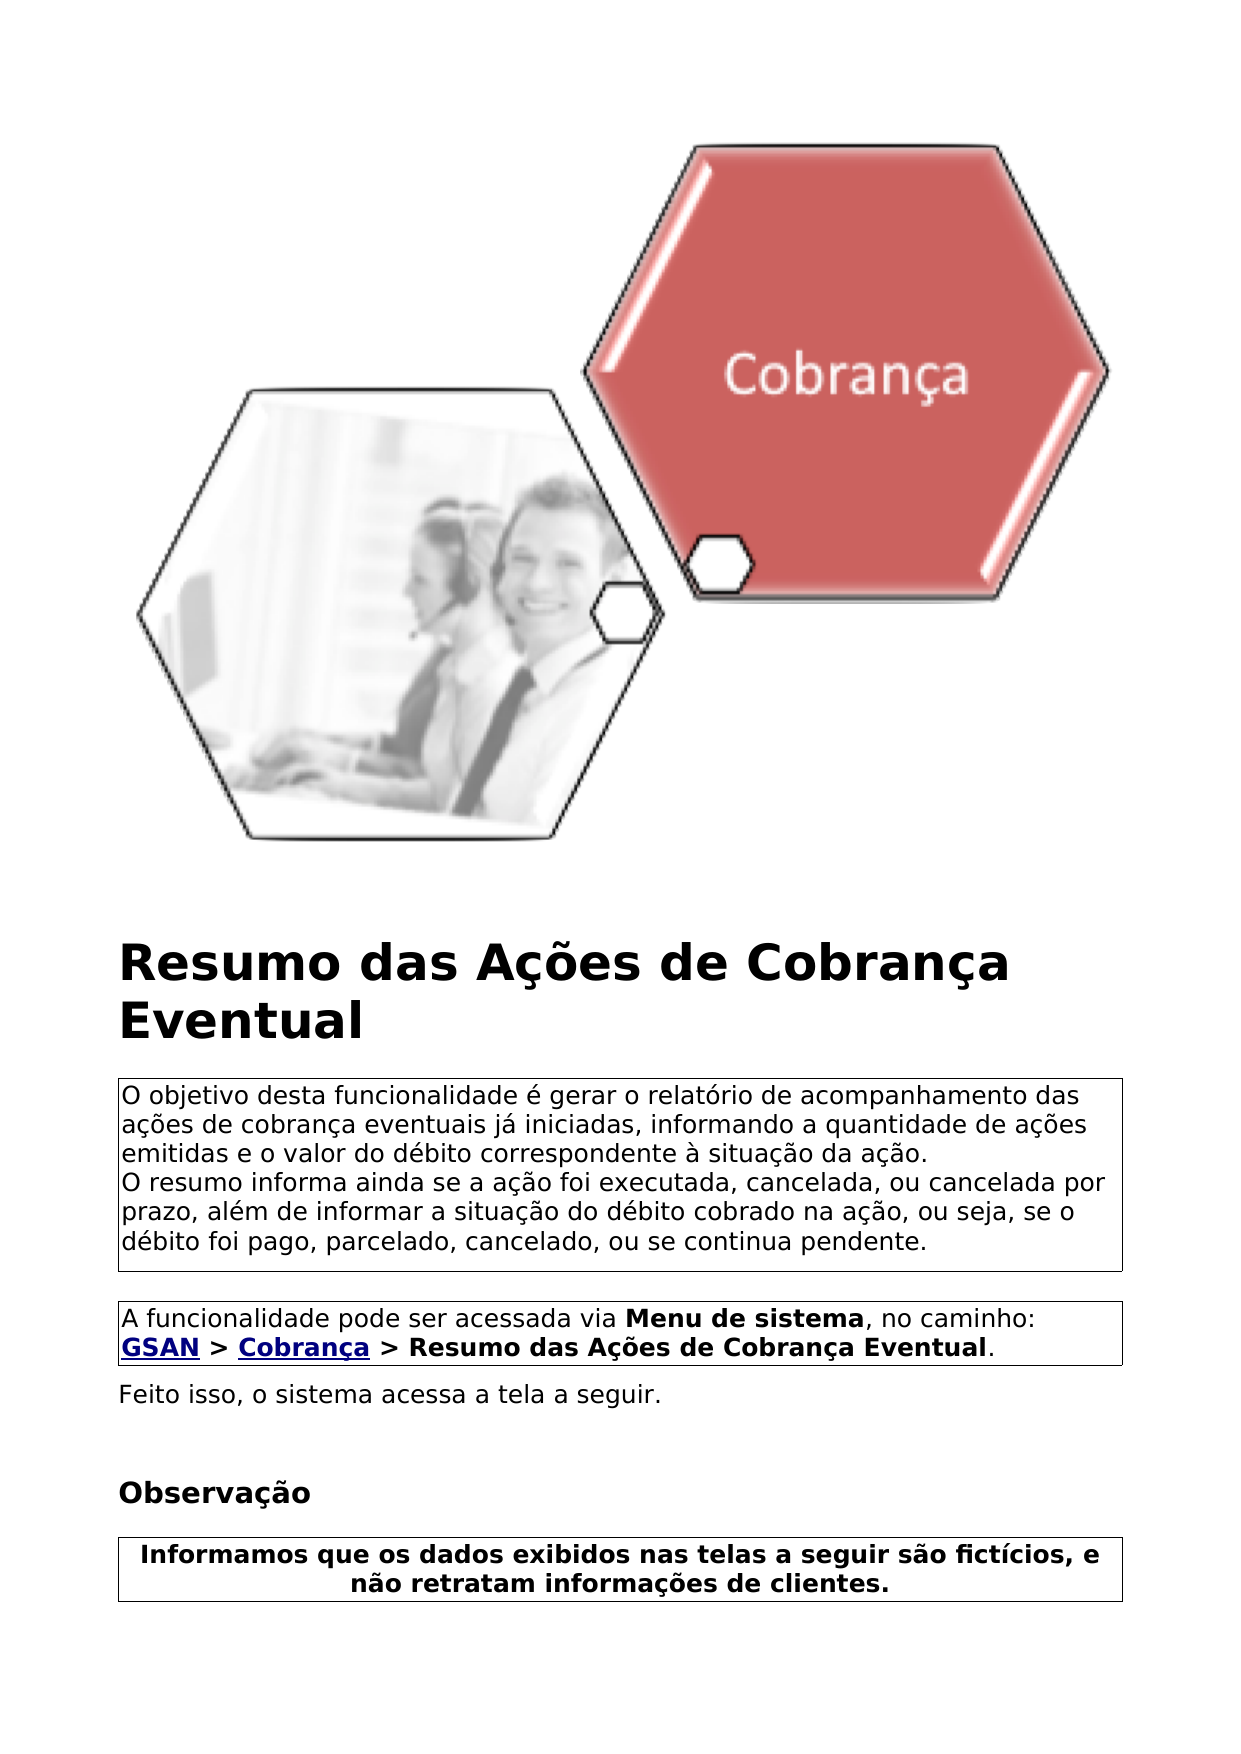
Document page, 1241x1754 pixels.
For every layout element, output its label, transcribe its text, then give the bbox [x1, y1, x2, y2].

picture [118, 118, 1123, 868]
subtitle Observação [118, 1476, 1122, 1510]
table_header Informamos que os dados exibidos nas telas a seguir são fictícios, e não retratam informações de clientes. [119, 1538, 1122, 1601]
table_header A funcionalidade pode ser acessada via Menu de sistema, no caminho: GSAN > Cobrança > Resumo das Ações de Cobrança Eventual. [119, 1302, 1122, 1365]
table_header O objetivo desta funcionalidade é gerar o relatório de acompanhamento das ações de cobrança eventuais já iniciadas, informando a quantidade de ações emitidas e o valor do débito correspondente à situação da ação. O resumo informa ainda se a ação foi executada, cancelada, ou cancelada por prazo, além de informar a situação do débito cobrado na ação, ou seja, se o débito foi pago, parcelado, cancelado, ou se continua pendente. [119, 1079, 1122, 1271]
subtitle Resumo das Ações de Cobrança Eventual [118, 934, 1122, 1051]
text Feito isso, o sistema acessa a tela a seguir. [118, 1380, 1122, 1438]
